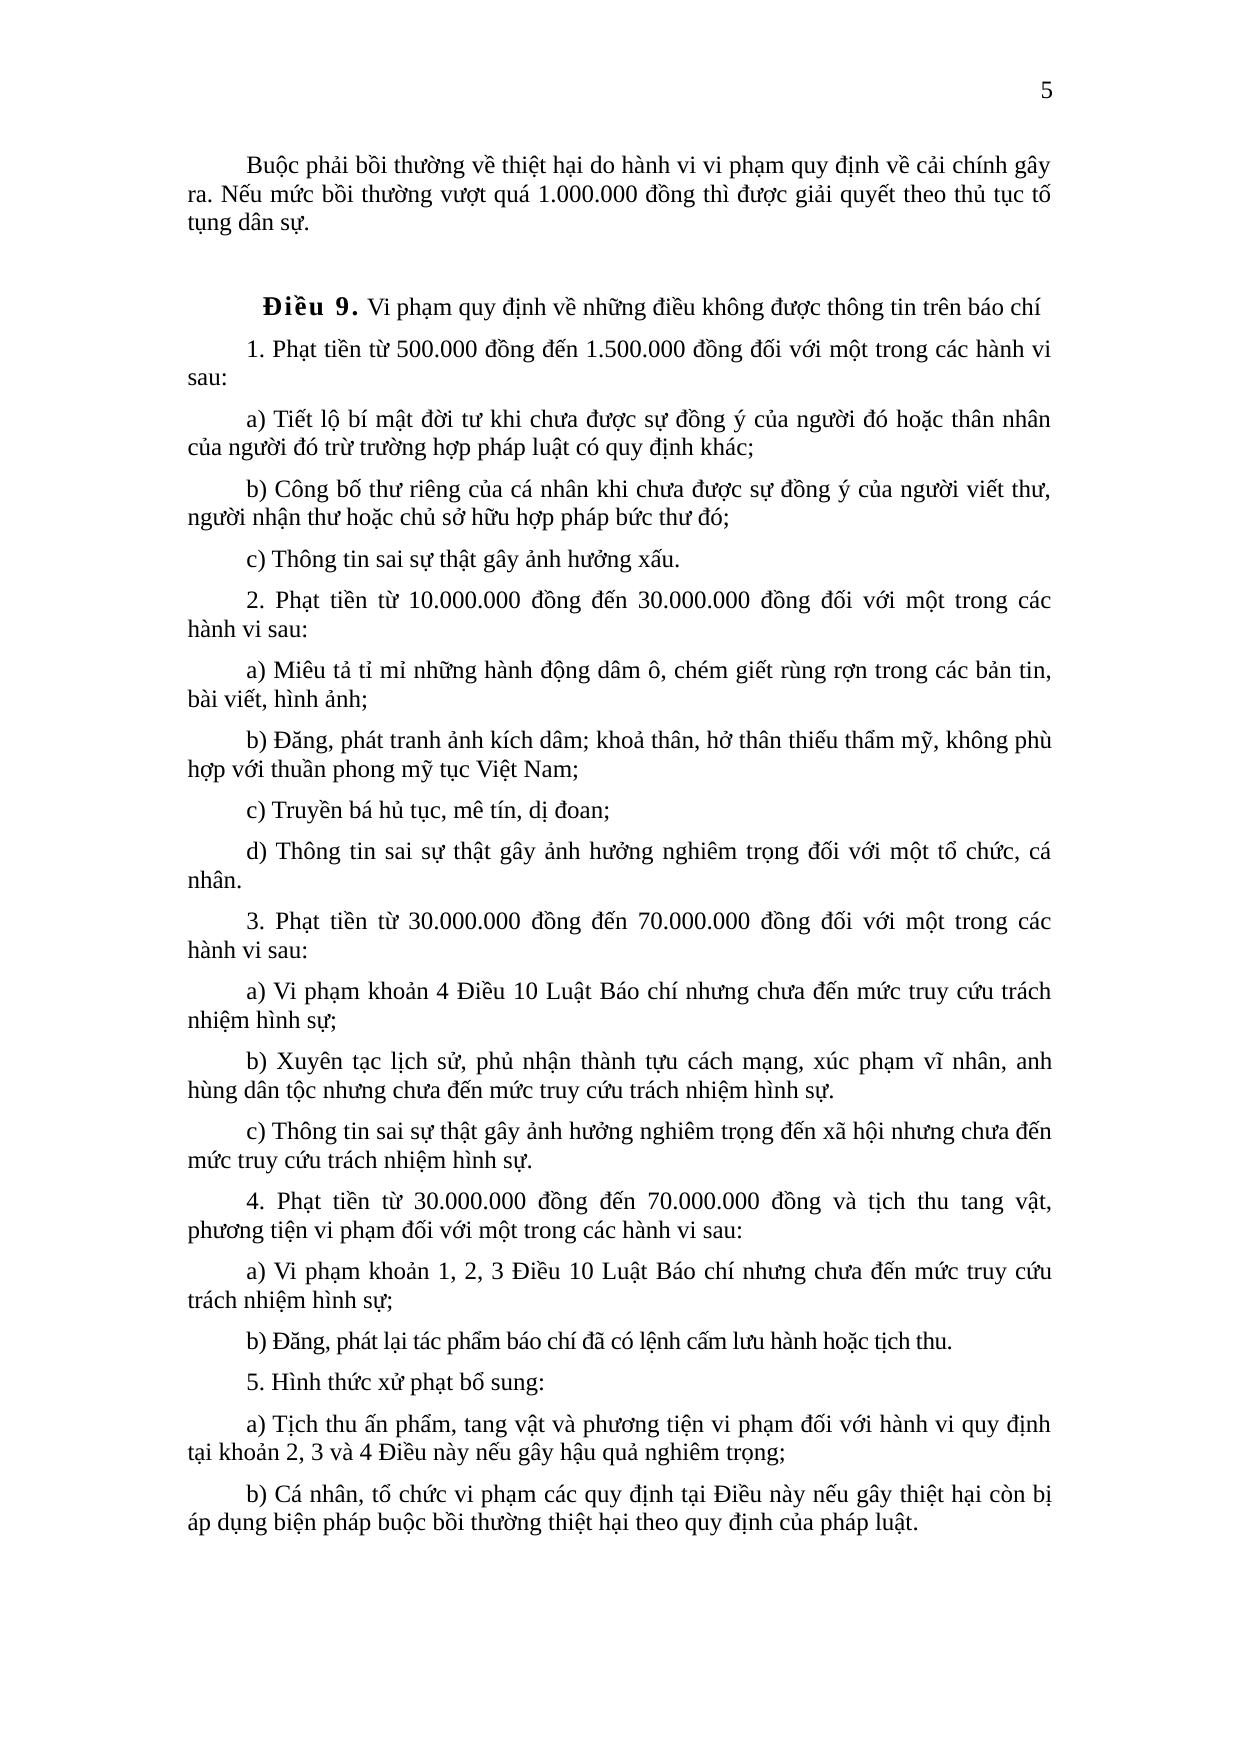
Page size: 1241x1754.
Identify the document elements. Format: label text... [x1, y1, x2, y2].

text Buộc phải bồi thường về thiệt hại do hành vi vi phạm quy định về cải chính gây ra. Nếu mức bồi thường vượt quá 1.000.000 đồng thì được giải quyết theo thủ tục tố tụng dân sự. [187, 150, 1053, 236]
text Điều 9. Vi phạm quy định về những điều không được thông tin trên báo chí [187, 290, 1053, 321]
text a) Miêu tả tỉ mỉ những hành động dâm ô, chém giết rùng rợn trong các bản tin, bài viết, hình ảnh; [187, 655, 1053, 712]
text b) Đăng, phát tranh ảnh kích dâm; khoả thân, hở thân thiếu thẩm mỹ, không phù hợp với thuần phong mỹ tục Việt Nam; [187, 725, 1053, 782]
text b) Đăng, phát lại tác phẩm báo chí đã có lệnh cấm lưu hành hoặc tịch thu. [187, 1326, 1053, 1355]
text c) Thông tin sai sự thật gây ảnh hưởng nghiêm trọng đến xã hội nhưng chưa đến mức truy cứu trách nhiệm hình sự. [187, 1116, 1053, 1174]
text c) Truyền bá hủ tục, mê tín, dị đoan; [187, 795, 1053, 824]
text 1. Phạt tiền từ 500.000 đồng đến 1.500.000 đồng đối với một trong các hành vi sau: [187, 334, 1053, 391]
text a) Vi phạm khoản 1, 2, 3 Điều 10 Luật Báo chí nhưng chưa đến mức truy cứu trách nhiệm hình sự; [187, 1256, 1053, 1314]
text 4. Phạt tiền từ 30.000.000 đồng đến 70.000.000 đồng và tịch thu tang vật, phương tiện vi phạm đối với một trong các hành vi sau: [187, 1186, 1053, 1244]
text 5. Hình thức xử phạt bổ sung: [187, 1367, 1053, 1396]
text a) Vi phạm khoản 4 Điều 10 Luật Báo chí nhưng chưa đến mức truy cứu trách nhiệm hình sự; [187, 976, 1053, 1034]
text b) Xuyên tạc lịch sử, phủ nhận thành tựu cách mạng, xúc phạm vĩ nhân, anh hùng dân tộc nhưng chưa đến mức truy cứu trách nhiệm hình sự. [187, 1046, 1053, 1104]
text a) Tịch thu ấn phẩm, tang vật và phương tiện vi phạm đối với hành vi quy định tại khoản 2, 3 và 4 Điều này nếu gây hậu quả nghiêm trọng; [187, 1409, 1053, 1466]
text b) Công bố thư riêng của cá nhân khi chưa được sự đồng ý của người viết thư, người nhận thư hoặc chủ sở hữu hợp pháp bức thư đó; [187, 474, 1053, 531]
text 3. Phạt tiền từ 30.000.000 đồng đến 70.000.000 đồng đối với một trong các hành vi sau: [187, 906, 1053, 964]
text b) Cá nhân, tổ chức vi phạm các quy định tại Điều này nếu gây thiệt hại còn bị áp dụng biện pháp buộc bồi thường thiệt hại theo quy định của pháp luật. [187, 1479, 1053, 1536]
text a) Tiết lộ bí mật đời tư khi chưa được sự đồng ý của người đó hoặc thân nhân của người đó trừ trường hợp pháp luật có quy định khác; [187, 404, 1053, 461]
text d) Thông tin sai sự thật gây ảnh hưởng nghiêm trọng đối với một tổ chức, cá nhân. [187, 836, 1053, 894]
text c) Thông tin sai sự thật gây ảnh hưởng xấu. [187, 544, 1053, 572]
text 2. Phạt tiền từ 10.000.000 đồng đến 30.000.000 đồng đối với một trong các hành vi sau: [187, 585, 1053, 642]
